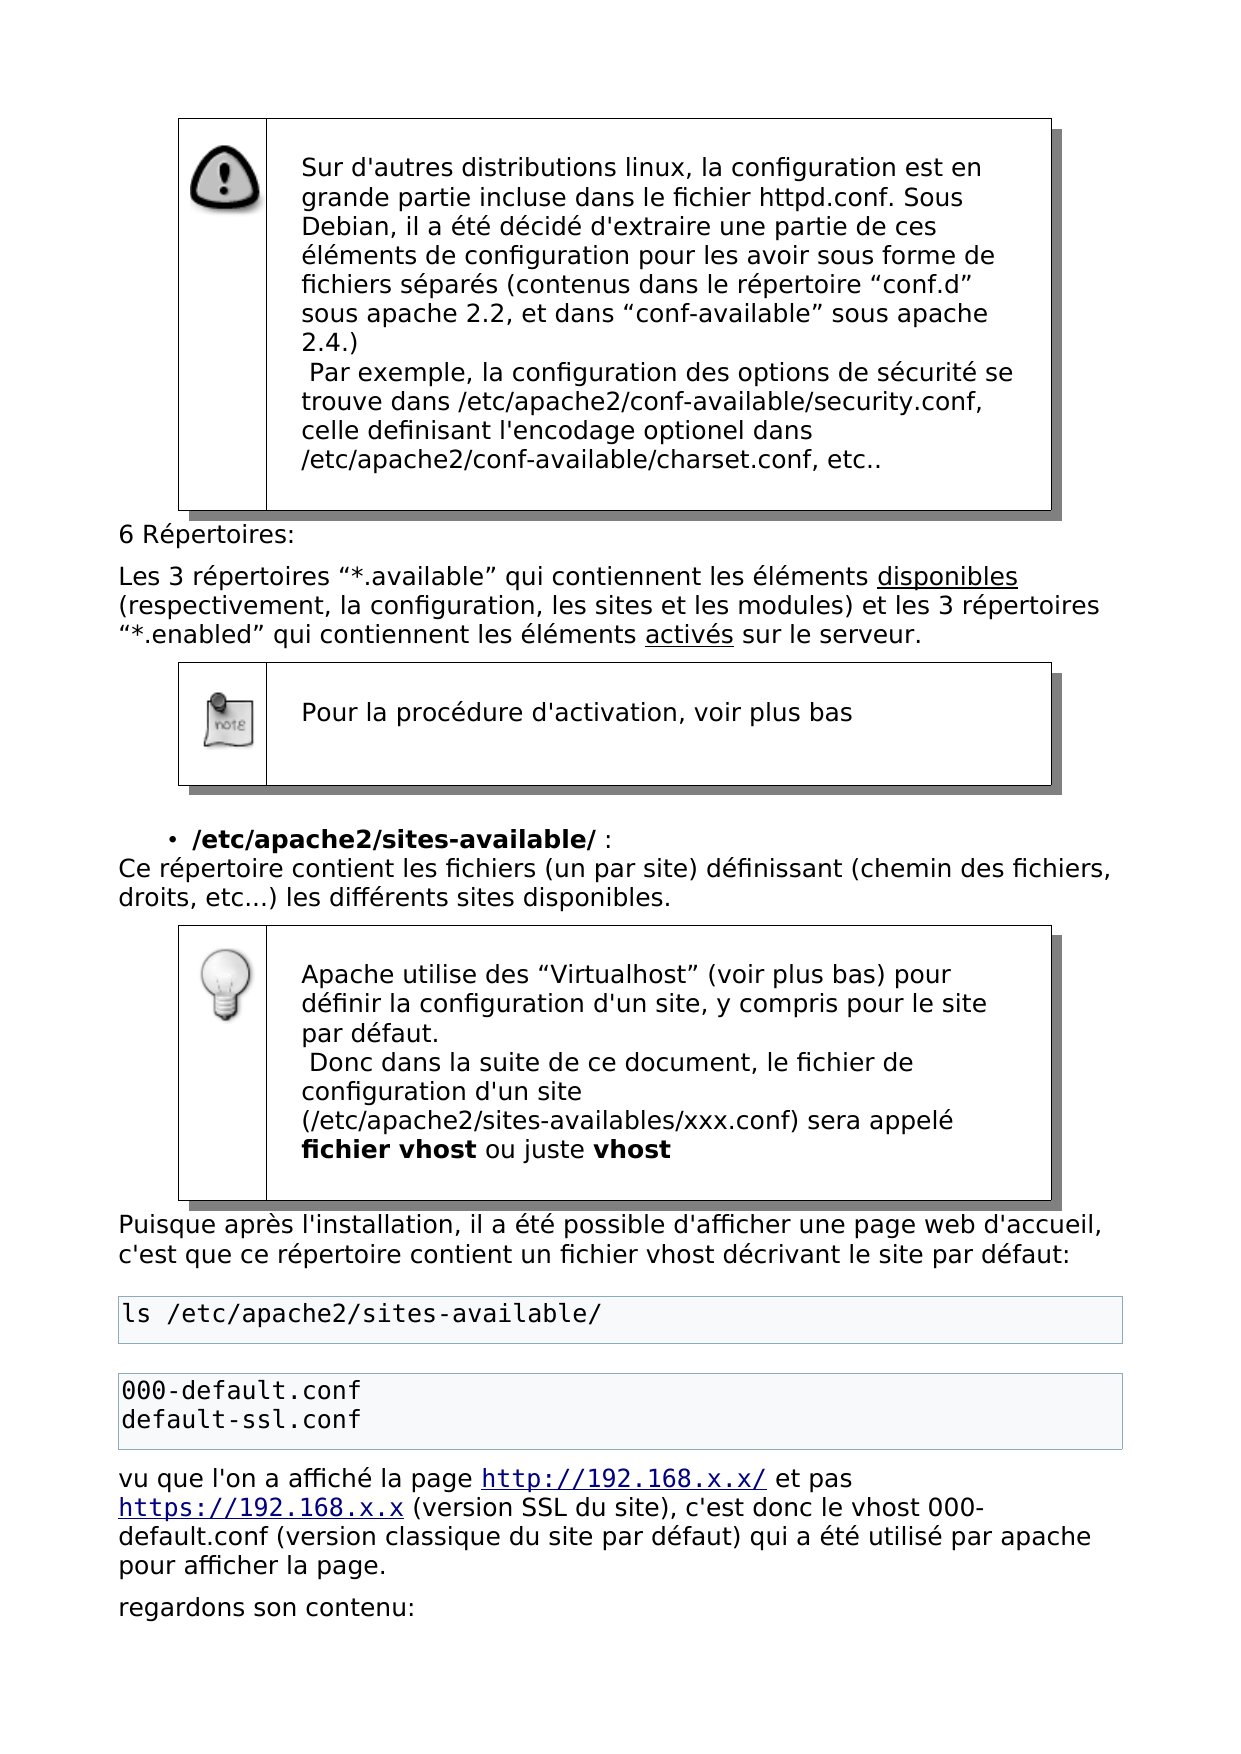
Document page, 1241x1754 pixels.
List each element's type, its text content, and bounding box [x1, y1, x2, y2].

picture [190, 141, 266, 217]
picture [190, 948, 266, 1024]
text regardons son contenu: [118, 1593, 1122, 1622]
table_header Apache utilise des “Virtualhost” (voir plus bas) pour définir la configuration d'un site, y compris pour le site par défaut. Donc dans la suite de ce document, le fichier de configuration d'un site (/etc/apache2/sites-availables/xxx.conf) sera appelé fichier vhost ou juste vhost [267, 926, 1051, 1200]
table_header Sur d'autres distributions linux, la configuration est en grande partie incluse dans le fichier httpd.conf. Sous Debian, il a été décidé d'extraire une partie de ces éléments de configuration pour les avoir sous forme de fichiers séparés (contenus dans le répertoire “conf.d” sous apache 2.2, et dans “conf-available” sous apache 2.4.) Par exemple, la configuration des options de sécurité se trouve dans /etc/apache2/conf-available/security.conf, celle definisant l'encodage optionel dans /etc/apache2/conf-available/charset.conf, etc.. [267, 119, 1051, 510]
table_header 000-default.conf default-ssl.conf [119, 1374, 1122, 1449]
list /etc/apache2/sites-available/ : [177, 825, 1122, 854]
text 6 Répertoires: [118, 521, 1122, 550]
table_header [179, 926, 266, 1200]
table_header [179, 663, 266, 785]
text Puisque après l'installation, il a été possible d'afficher une page web d'accueil, c'est que ce répertoire contient un fichier vhost décrivant le site par défaut: [118, 1211, 1122, 1269]
text vu que l'on a affiché la page http://192.168.x.x/ et pas https://192.168.x.x (version SSL du site), c'est donc le vhost 000-default.conf (version classique du site par défaut) qui a été utilisé par apache pour afficher la page. [118, 1464, 1122, 1581]
picture [190, 686, 266, 761]
text Ce répertoire contient les fichiers (un par site) définissant (chemin des fichiers, droits, etc...) les différents sites disponibles. [118, 854, 1122, 912]
table_header ls /etc/apache2/sites-available/ [119, 1297, 1122, 1343]
table_header [179, 119, 266, 510]
text Les 3 répertoires “*.available” qui contiennent les éléments disponibles (respectivement, la configuration, les sites et les modules) et les 3 répertoires “*.enabled” qui contiennent les éléments activés sur le serveur. [118, 562, 1122, 650]
table_header Pour la procédure d'activation, voir plus bas [267, 663, 1051, 785]
